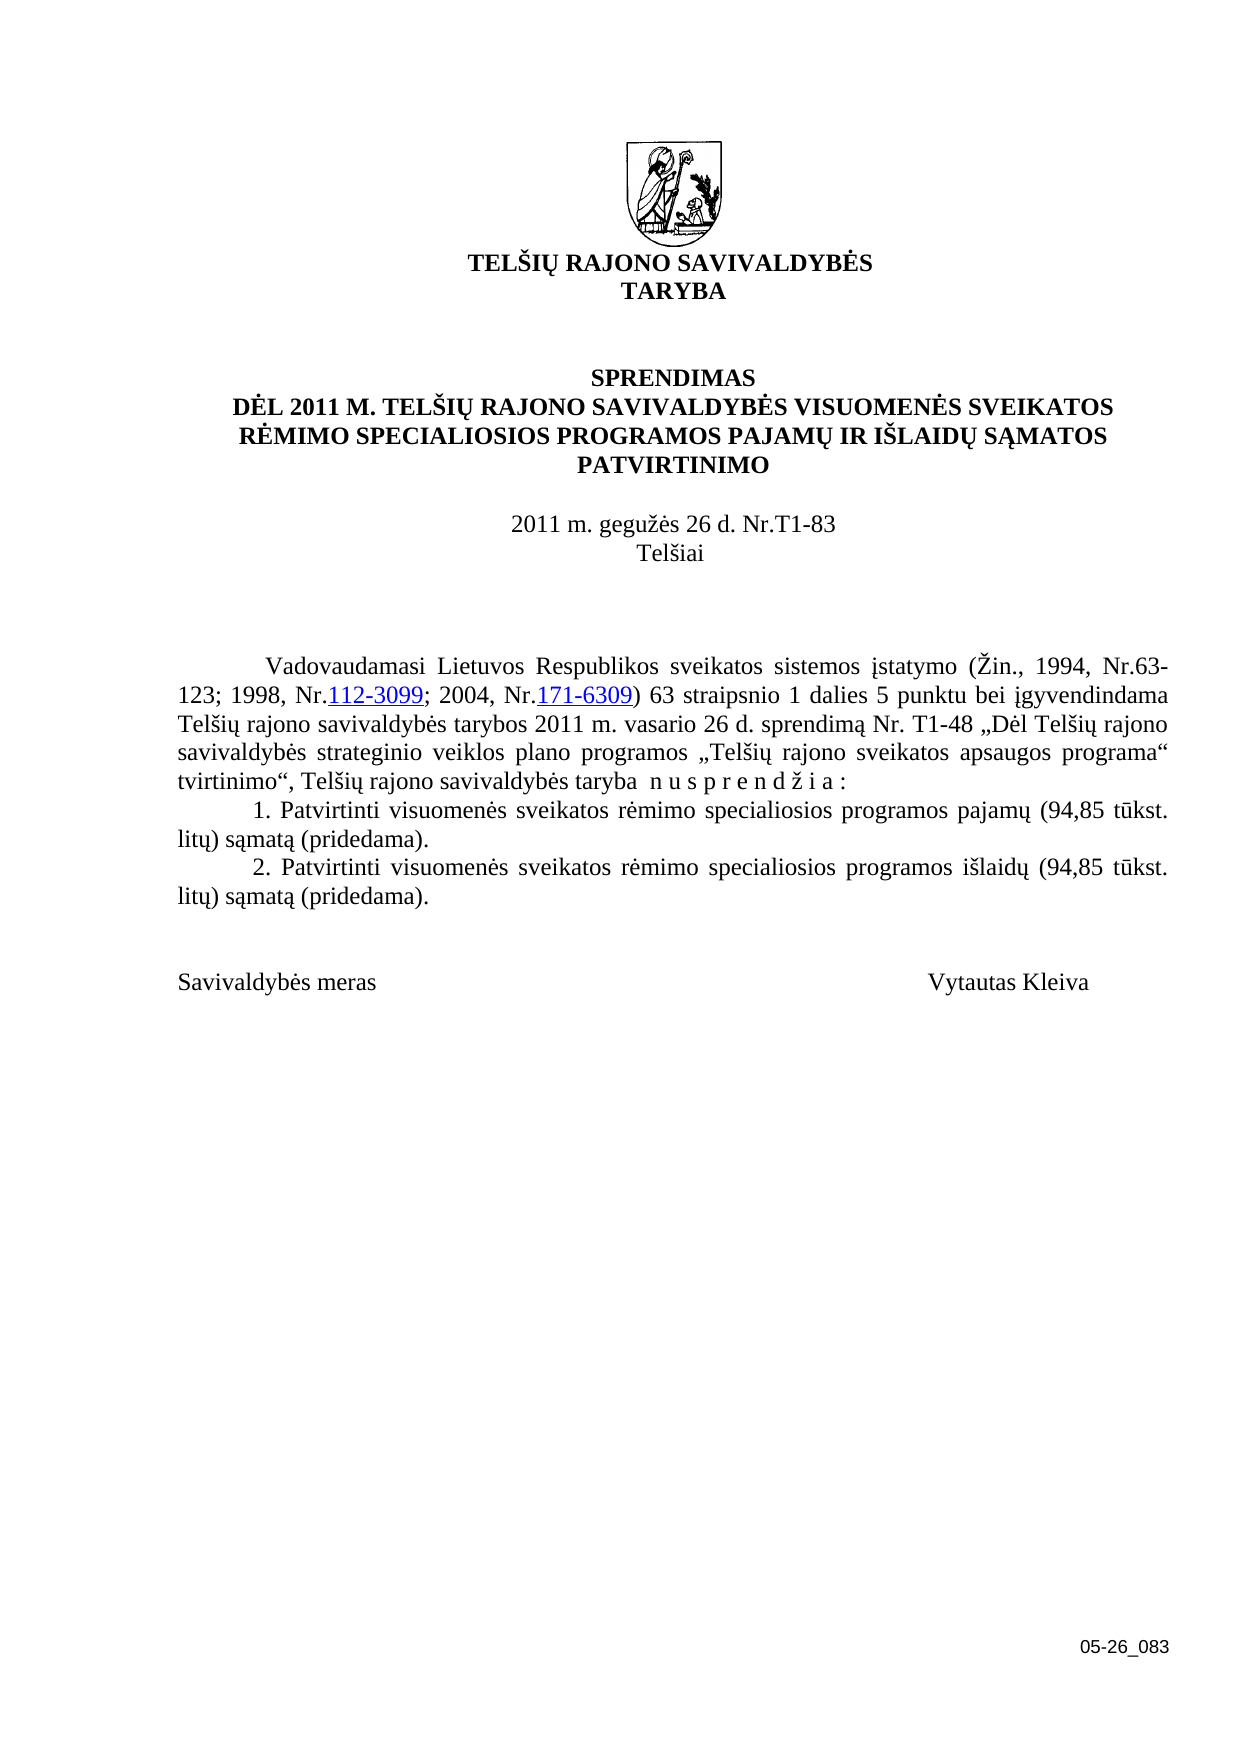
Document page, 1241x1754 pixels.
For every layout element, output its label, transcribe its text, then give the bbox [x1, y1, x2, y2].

table_header [176, 30, 1171, 82]
text 1. Patvirtinti visuomenės sveikatos rėmimo specialiosios programos pajamų (94,85 tūkst. litų) sąmatą (pridedama). [177, 795, 1169, 852]
text Vadovaudamasi Lietuvos Respublikos sveikatos sistemos įstatymo (Žin., 1994, Nr.63-123; 1998, Nr.112-3099; 2004, Nr.171-6309) 63 straipsnio 1 dalies 5 punktu bei įgyvendindama Telšių rajono savivaldybės tarybos 2011 m. vasario 26 d. sprendimą Nr. T1-48 „Dėl Telšių rajono savivaldybės strateginio veiklos plano programos „Telšių rajono sveikatos apsaugos programa“ tvirtinimo“, Telšių rajono savivaldybės taryba n u s p r e n d ž i a : [177, 651, 1169, 795]
table_cell 2011 m. gegužės 26 d. Nr.T1-83 [176, 508, 1171, 538]
text Savivaldybės meras Vytautas Kleiva [177, 967, 1169, 996]
table_cell DĖL 2011 M. TELŠIŲ RAJONO SAVIVALDYBĖS VISUOMENĖS SVEIKATOS RĖMIMO SPECIALIOSIOS PROGRAMOS PAJAMŲ IR IŠLAIDŲ SĄMATOS PATVIRTINIMO [176, 392, 1171, 478]
table_cell Telšiai [176, 538, 1171, 567]
text 2. Patvirtinti visuomenės sveikatos rėmimo specialiosios programos išlaidų (94,85 tūkst. litų) sąmatą (pridedama). [177, 852, 1169, 910]
table_cell [176, 479, 1171, 508]
table_cell SPRENDIMAS [176, 363, 1171, 392]
table_cell TELŠIŲ RAJONO SAVIVALDYBĖS TARYBA [176, 83, 1171, 363]
